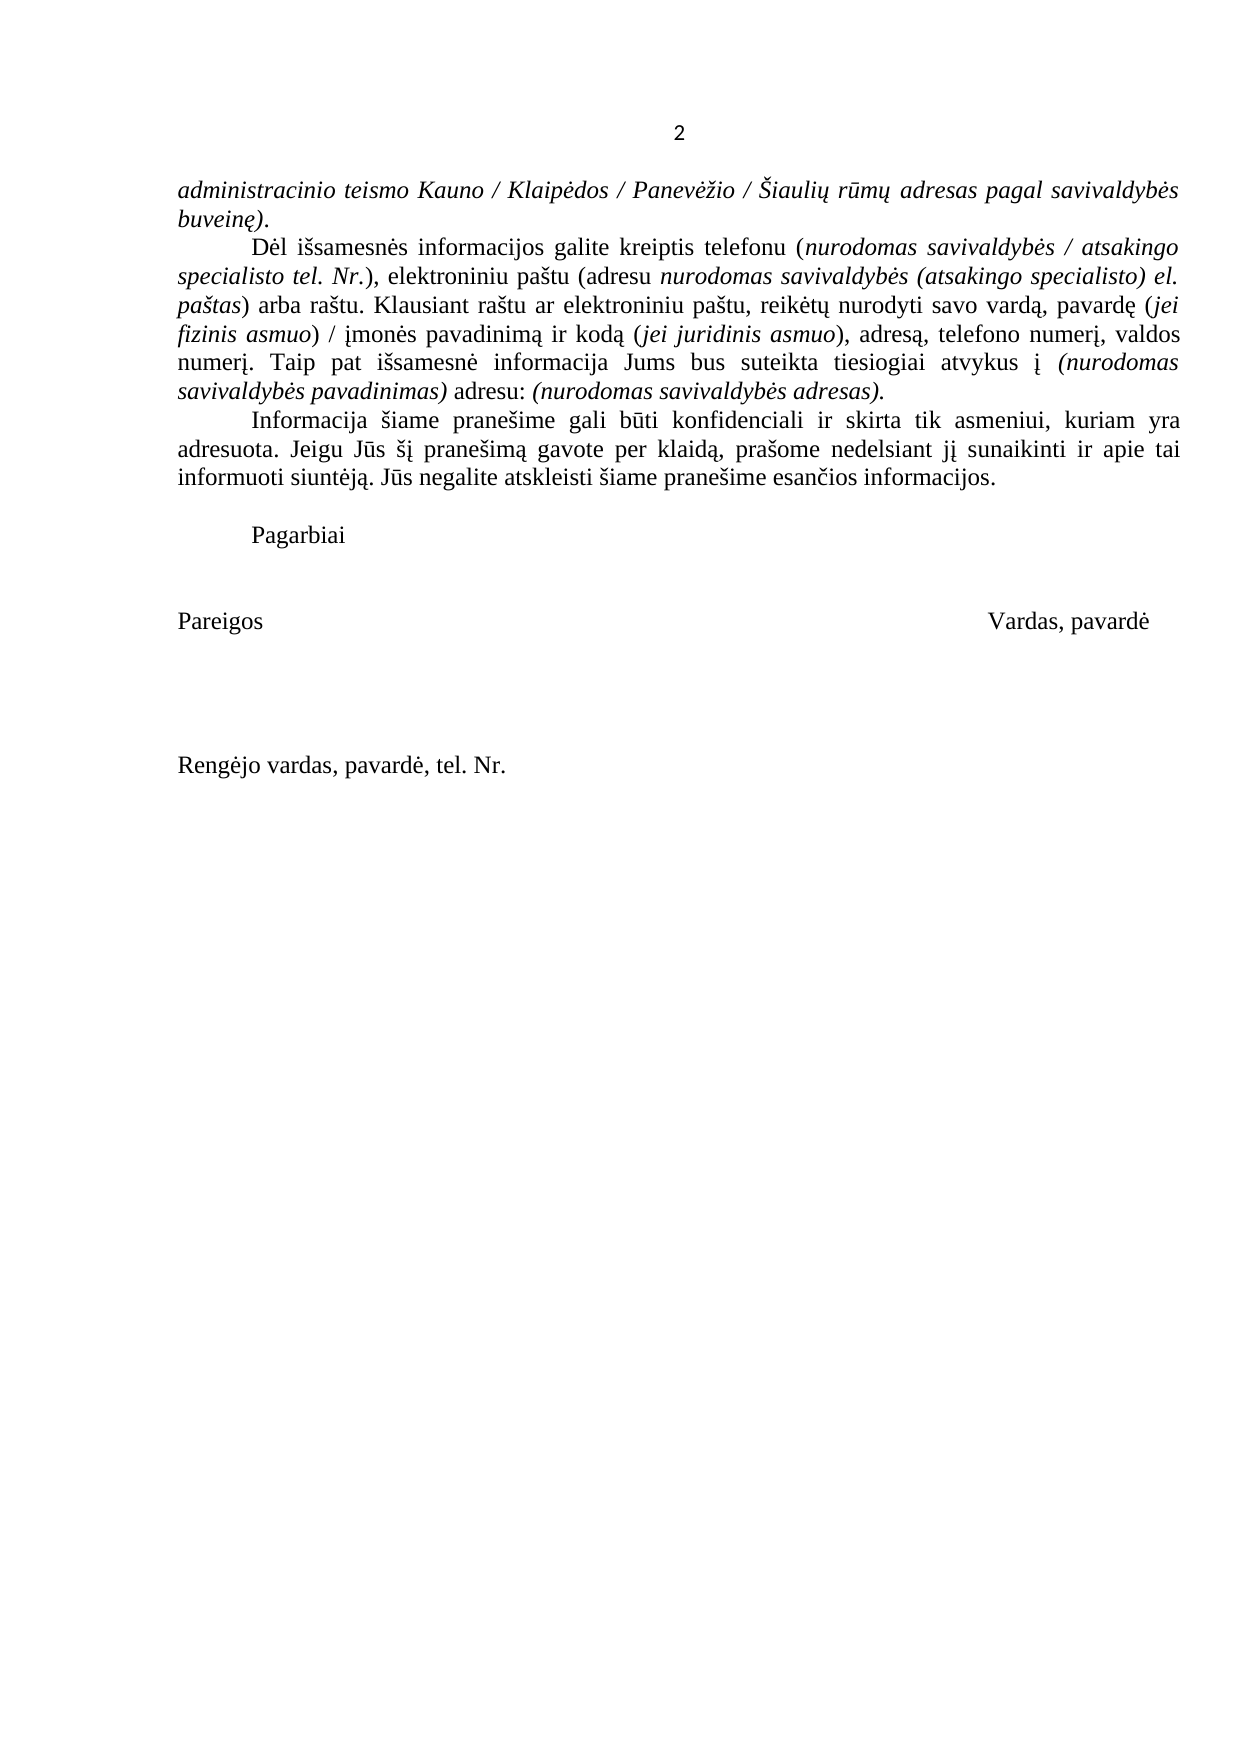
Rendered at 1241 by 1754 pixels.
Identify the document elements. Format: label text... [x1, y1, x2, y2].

text administracinio teismo Kauno / Klaipėdos / Panevėžio / Šiaulių rūmų adresas pagal savivaldybės buveinę). [177, 175, 1181, 232]
text Pareigos Vardas, pavardė [177, 606, 1181, 635]
text Informacija šiame pranešime gali būti konfidenciali ir skirta tik asmeniui, kuriam yra adresuota. Jeigu Jūs šį pranešimą gavote per klaidą, prašome nedelsiant jį sunaikinti ir apie tai informuoti siuntėją. Jūs negalite atskleisti šiame pranešime esančios informacijos. [177, 405, 1181, 491]
text Pagarbiai [177, 520, 1181, 549]
text Rengėjo vardas, pavardė, tel. Nr. [177, 750, 1181, 779]
text Dėl išsamesnės informacijos galite kreiptis telefonu (nurodomas savivaldybės / atsakingo specialisto tel. Nr.), elektroniniu paštu (adresu nurodomas savivaldybės (atsakingo specialisto) el. paštas) arba raštu. Klausiant raštu ar elektroniniu paštu, reikėtų nurodyti savo vardą, pavardę (jei fizinis asmuo) / įmonės pavadinimą ir kodą (jei juridinis asmuo), adresą, telefono numerį, valdos numerį. Taip pat išsamesnė informacija Jums bus suteikta tiesiogiai atvykus į (nurodomas savivaldybės pavadinimas) adresu: (nurodomas savivaldybės adresas). [177, 232, 1181, 405]
